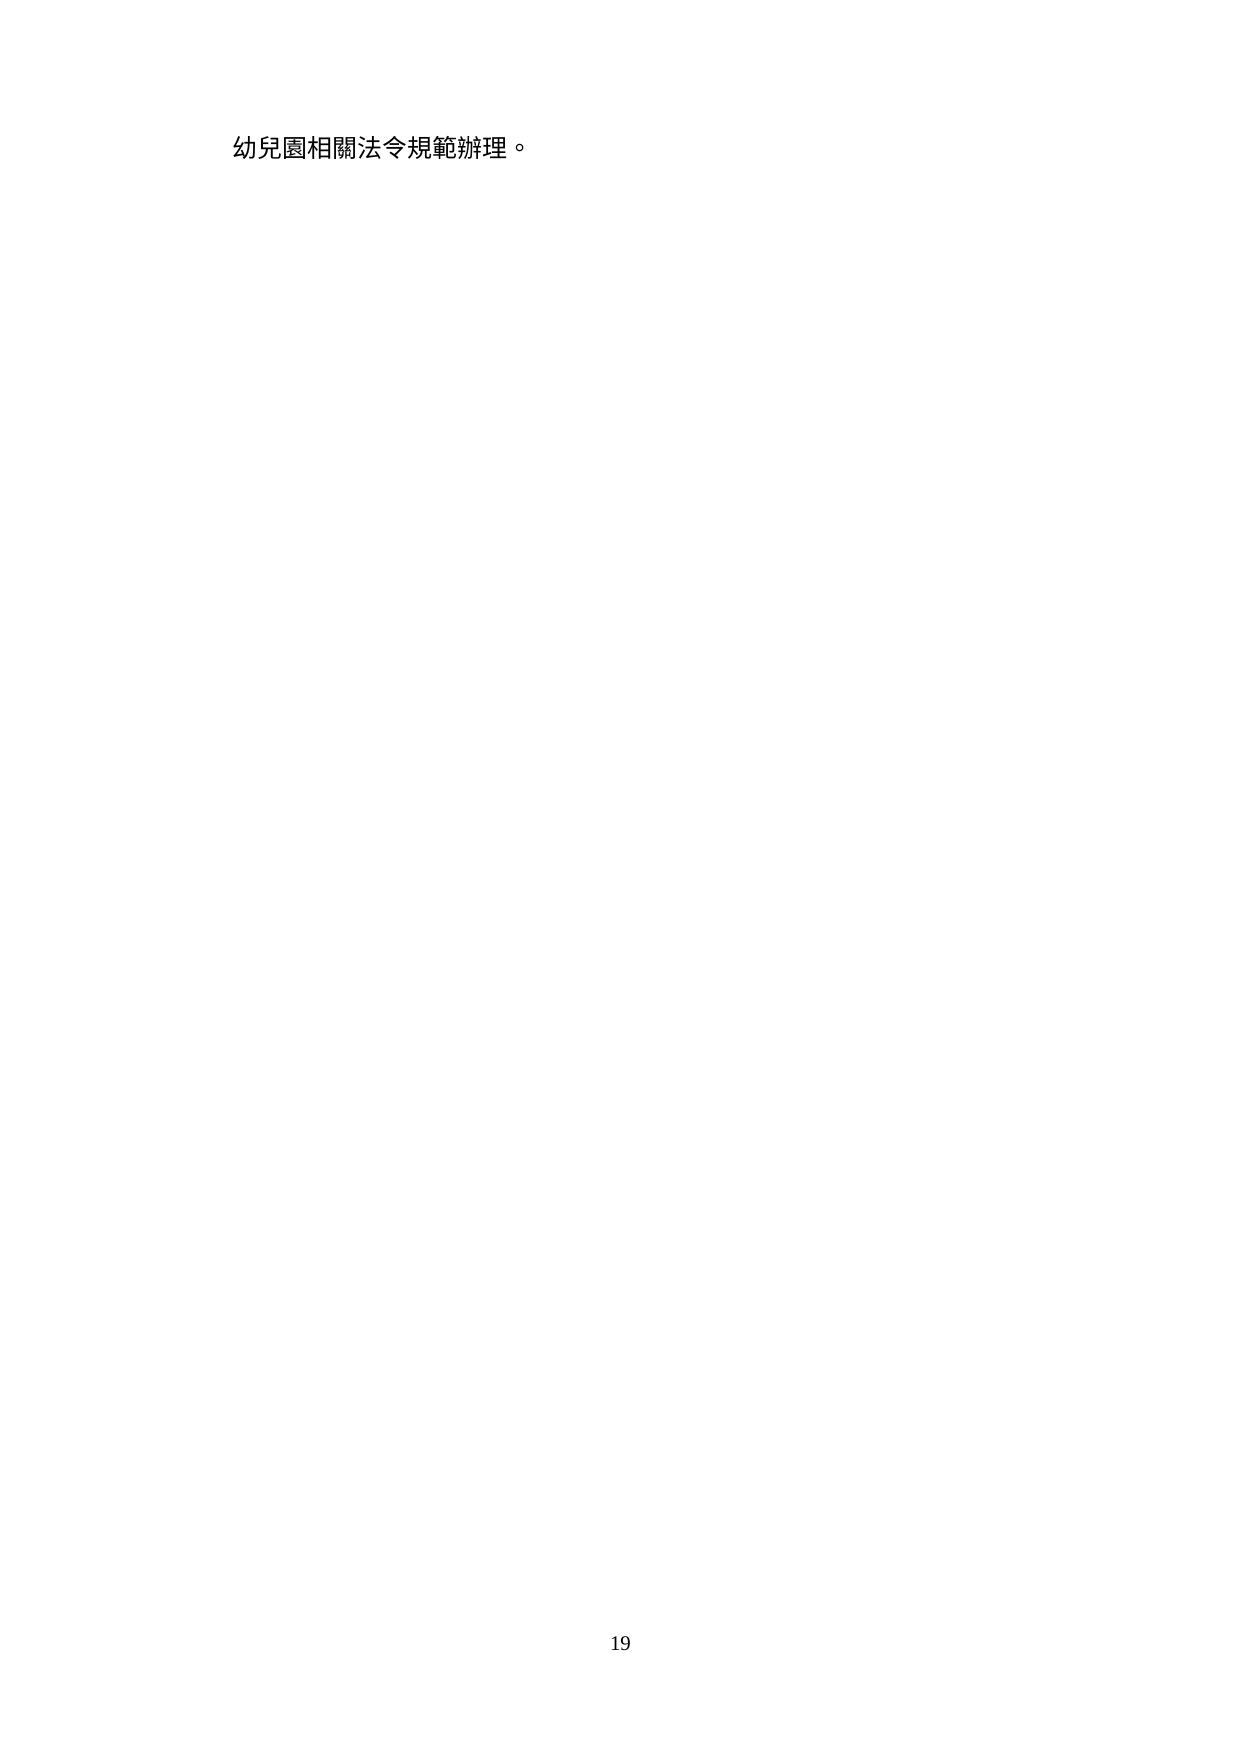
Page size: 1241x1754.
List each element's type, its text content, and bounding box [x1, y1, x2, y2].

text 幼兒園相關法令規範辦理。 [186, 128, 1122, 165]
